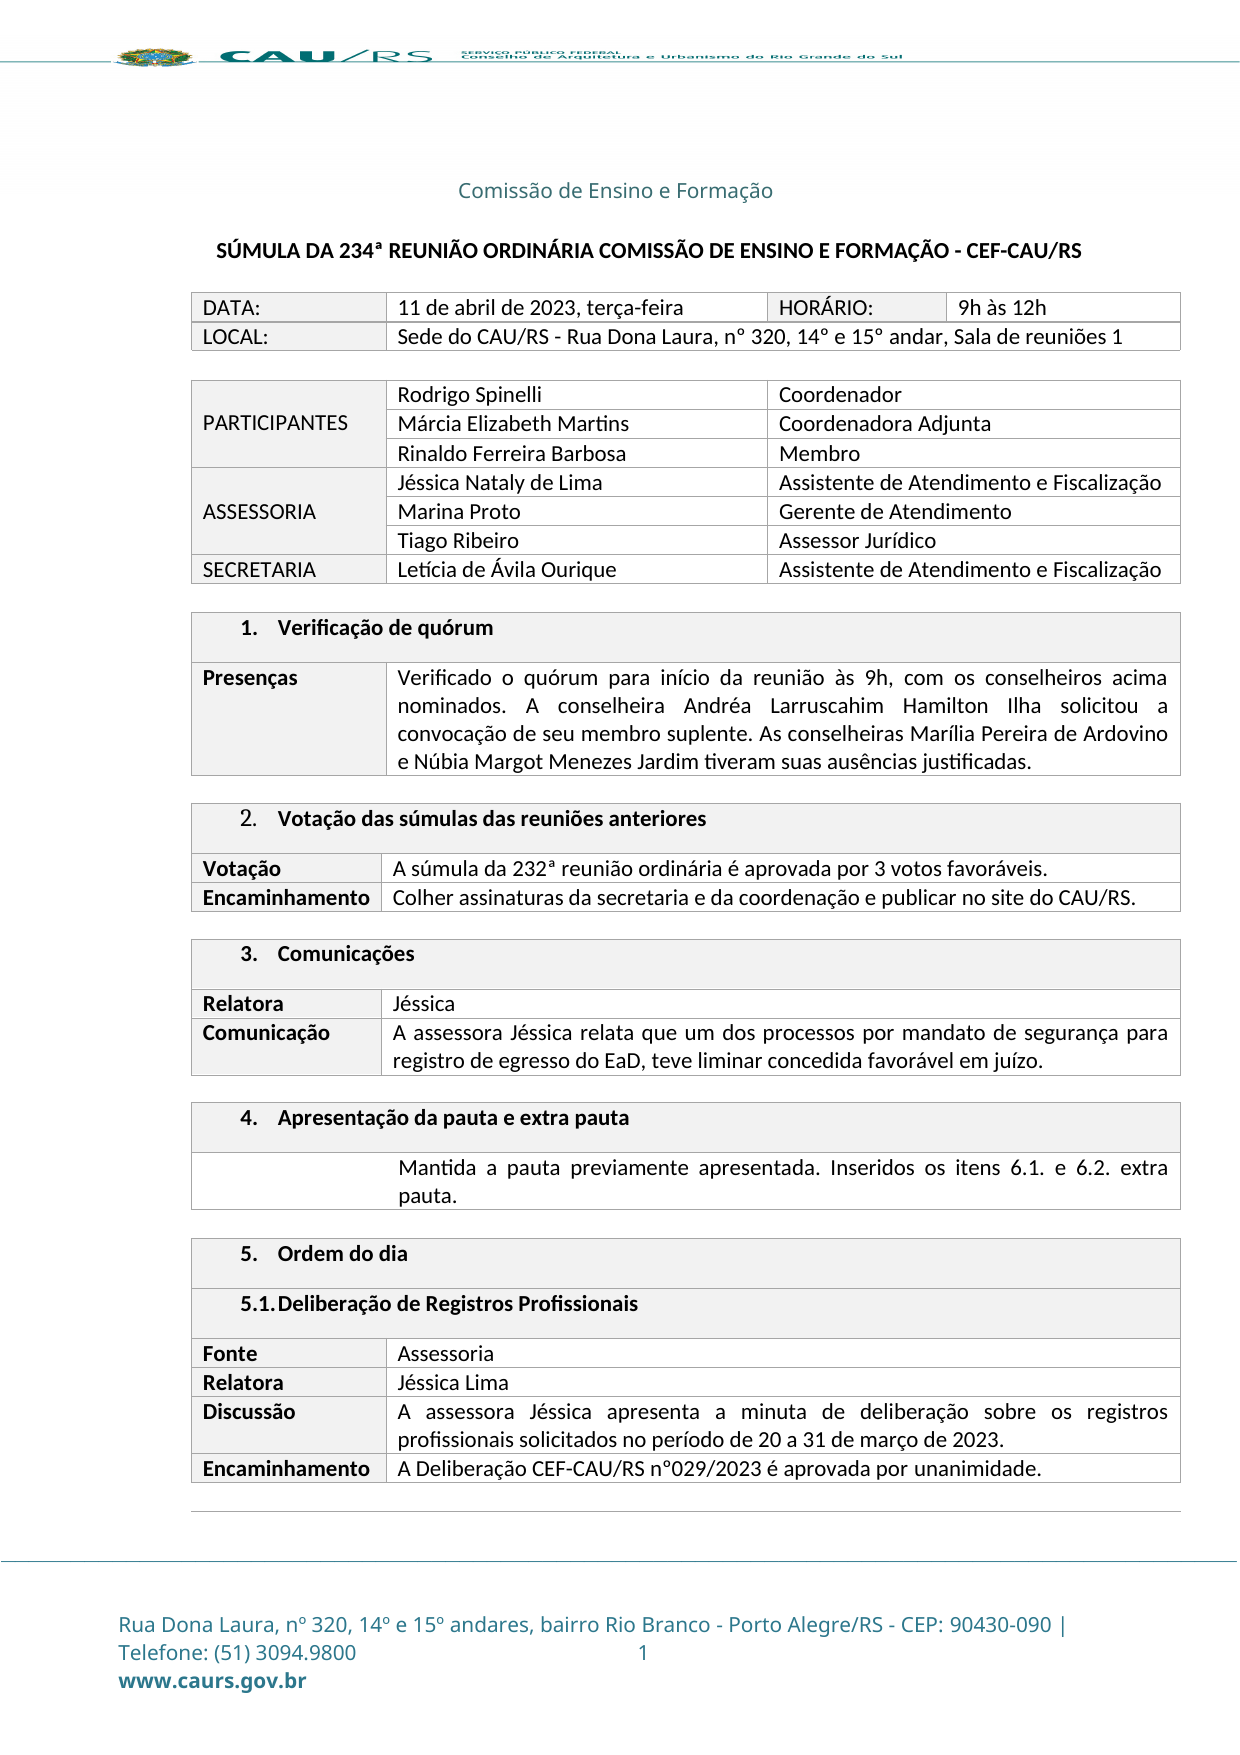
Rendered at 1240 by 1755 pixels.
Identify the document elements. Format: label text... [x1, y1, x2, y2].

table_cell Verificação de quórum [192, 613, 1180, 662]
table_cell Mantida a pauta previamente apresentada. Inseridos os itens 6.1. e 6.2. extra pauta. [192, 1153, 1180, 1209]
table_cell [191, 584, 1181, 612]
table_cell Colher assinaturas da secretaria e da coordenação e publicar no site do CAU/RS. [382, 883, 1180, 911]
table_cell Tiago Ribeiro [387, 526, 767, 554]
table_cell [191, 776, 1181, 802]
table_cell Comunicações [192, 940, 1180, 988]
table_cell Assessor Jurídico [768, 526, 1180, 554]
table_header 11 de abril de 2023, terça-feira [387, 293, 767, 321]
table_cell Jéssica Lima [387, 1368, 1180, 1396]
table_cell ASSESSORIA [192, 468, 386, 554]
table_cell LOCAL: [192, 323, 386, 350]
text SÚMULA DA 234ª REUNIÃO ORDINÁRIA COMISSÃO DE ENSINO E FORMAÇÃO - CEF-CAU/RS [177, 236, 1121, 264]
table_cell Relatora [192, 990, 381, 1017]
table_cell Jéssica Nataly de Lima [387, 468, 767, 496]
table_cell Assistente de Atendimento e Fiscalização [768, 555, 1180, 583]
table_cell A assessora Jéssica relata que um dos processos por mandato de segurança para registro de egresso do EaD, teve liminar concedida favorável em juízo. [382, 1019, 1180, 1074]
table_cell Rinaldo Ferreira Barbosa [387, 439, 767, 467]
table_cell [191, 1076, 1181, 1102]
table_cell Rodrigo Spinelli [387, 381, 767, 408]
table_cell Letícia de Ávila Ourique [387, 555, 767, 583]
table_cell Márcia Elizabeth Martins [387, 410, 767, 438]
table_cell Apresentação da pauta e extra pauta [192, 1103, 1180, 1152]
table_header 9h às 12h [947, 293, 1180, 321]
table_cell Comunicação [192, 1019, 381, 1074]
table_cell Encaminhamento [192, 1454, 386, 1482]
table_cell Presenças [192, 663, 386, 775]
table_cell Encaminhamento [192, 883, 381, 911]
table_cell A assessora Jéssica apresenta a minuta de deliberação sobre os registros profissionais solicitados no período de 20 a 31 de março de 2023. [387, 1397, 1180, 1453]
table_cell Assessoria [387, 1339, 1180, 1367]
table_cell Jéssica [382, 990, 1180, 1017]
table_cell Fonte [192, 1339, 386, 1367]
table_cell Votação das súmulas das reuniões anteriores [192, 804, 1180, 853]
table_cell Deliberação de Registros Profissionais [192, 1289, 1180, 1338]
table_cell Votação [192, 854, 381, 882]
table_cell Discussão [192, 1397, 386, 1453]
table_cell PARTICIPANTES [192, 381, 386, 467]
table_cell Relatora [192, 1368, 386, 1396]
table_cell [191, 1483, 1181, 1511]
table_cell Ordem do dia [192, 1239, 1180, 1288]
table_header HORÁRIO: [768, 293, 946, 321]
table_cell Assistente de Atendimento e Fiscalização [768, 468, 1180, 496]
table_cell SECRETARIA [192, 555, 386, 583]
table_cell [191, 912, 1181, 938]
table_header DATA: [192, 293, 386, 321]
table_cell Verificado o quórum para início da reunião às 9h, com os conselheiros acima nominados. A conselheira Andréa Larruscahim Hamilton Ilha solicitou a convocação de seu membro suplente. As conselheiras Marília Pereira de Ardovino e Núbia Margot Menezes Jardim tiveram suas ausências justificadas. [387, 663, 1180, 775]
table_cell Coordenador [768, 381, 1180, 408]
table_cell A súmula da 232ª reunião ordinária é aprovada por 3 votos favoráveis. [382, 854, 1180, 882]
table_cell Membro [768, 439, 1180, 467]
table_cell Gerente de Atendimento [768, 497, 1180, 525]
table_cell A Deliberação CEF-CAU/RS nº029/2023 é aprovada por unanimidade. [387, 1454, 1180, 1482]
table_cell Coordenadora Adjunta [768, 410, 1180, 438]
table_cell [192, 351, 1180, 379]
table_cell [191, 1210, 1181, 1238]
table_cell Marina Proto [387, 497, 767, 525]
